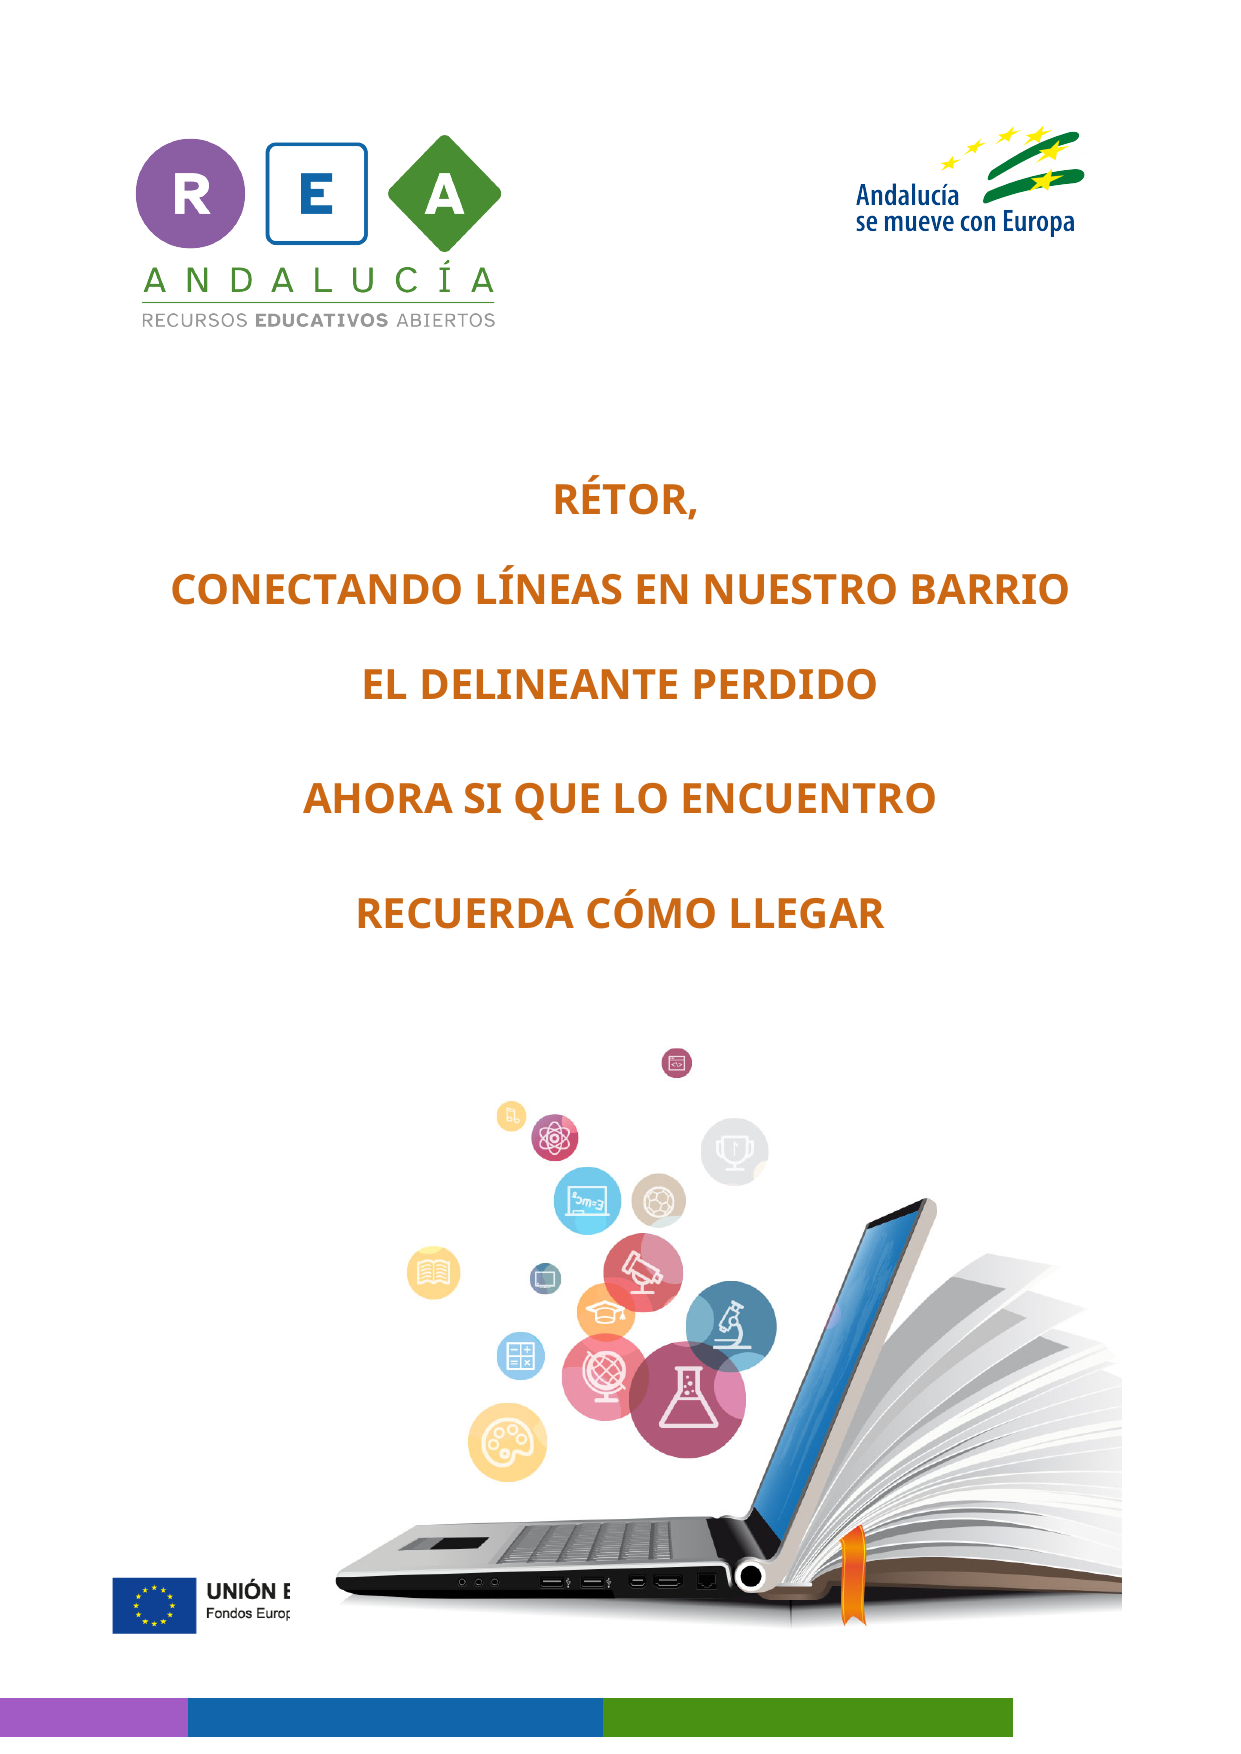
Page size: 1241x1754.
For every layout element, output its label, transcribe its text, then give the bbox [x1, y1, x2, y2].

title CONECTANDO LÍNEAS EN NUESTRO BARRIO [118, 560, 1122, 617]
title RECUERDA CÓMO LLEGAR [118, 884, 1122, 941]
picture [856, 125, 1087, 237]
picture [0, 1015, 1122, 1737]
text AHORA SI QUE LO ENCUENTRO [118, 769, 1122, 826]
picture [118, 118, 520, 355]
title RÉTOR, [118, 470, 1122, 526]
text EL DELINEANTE PERDIDO [118, 654, 1122, 711]
